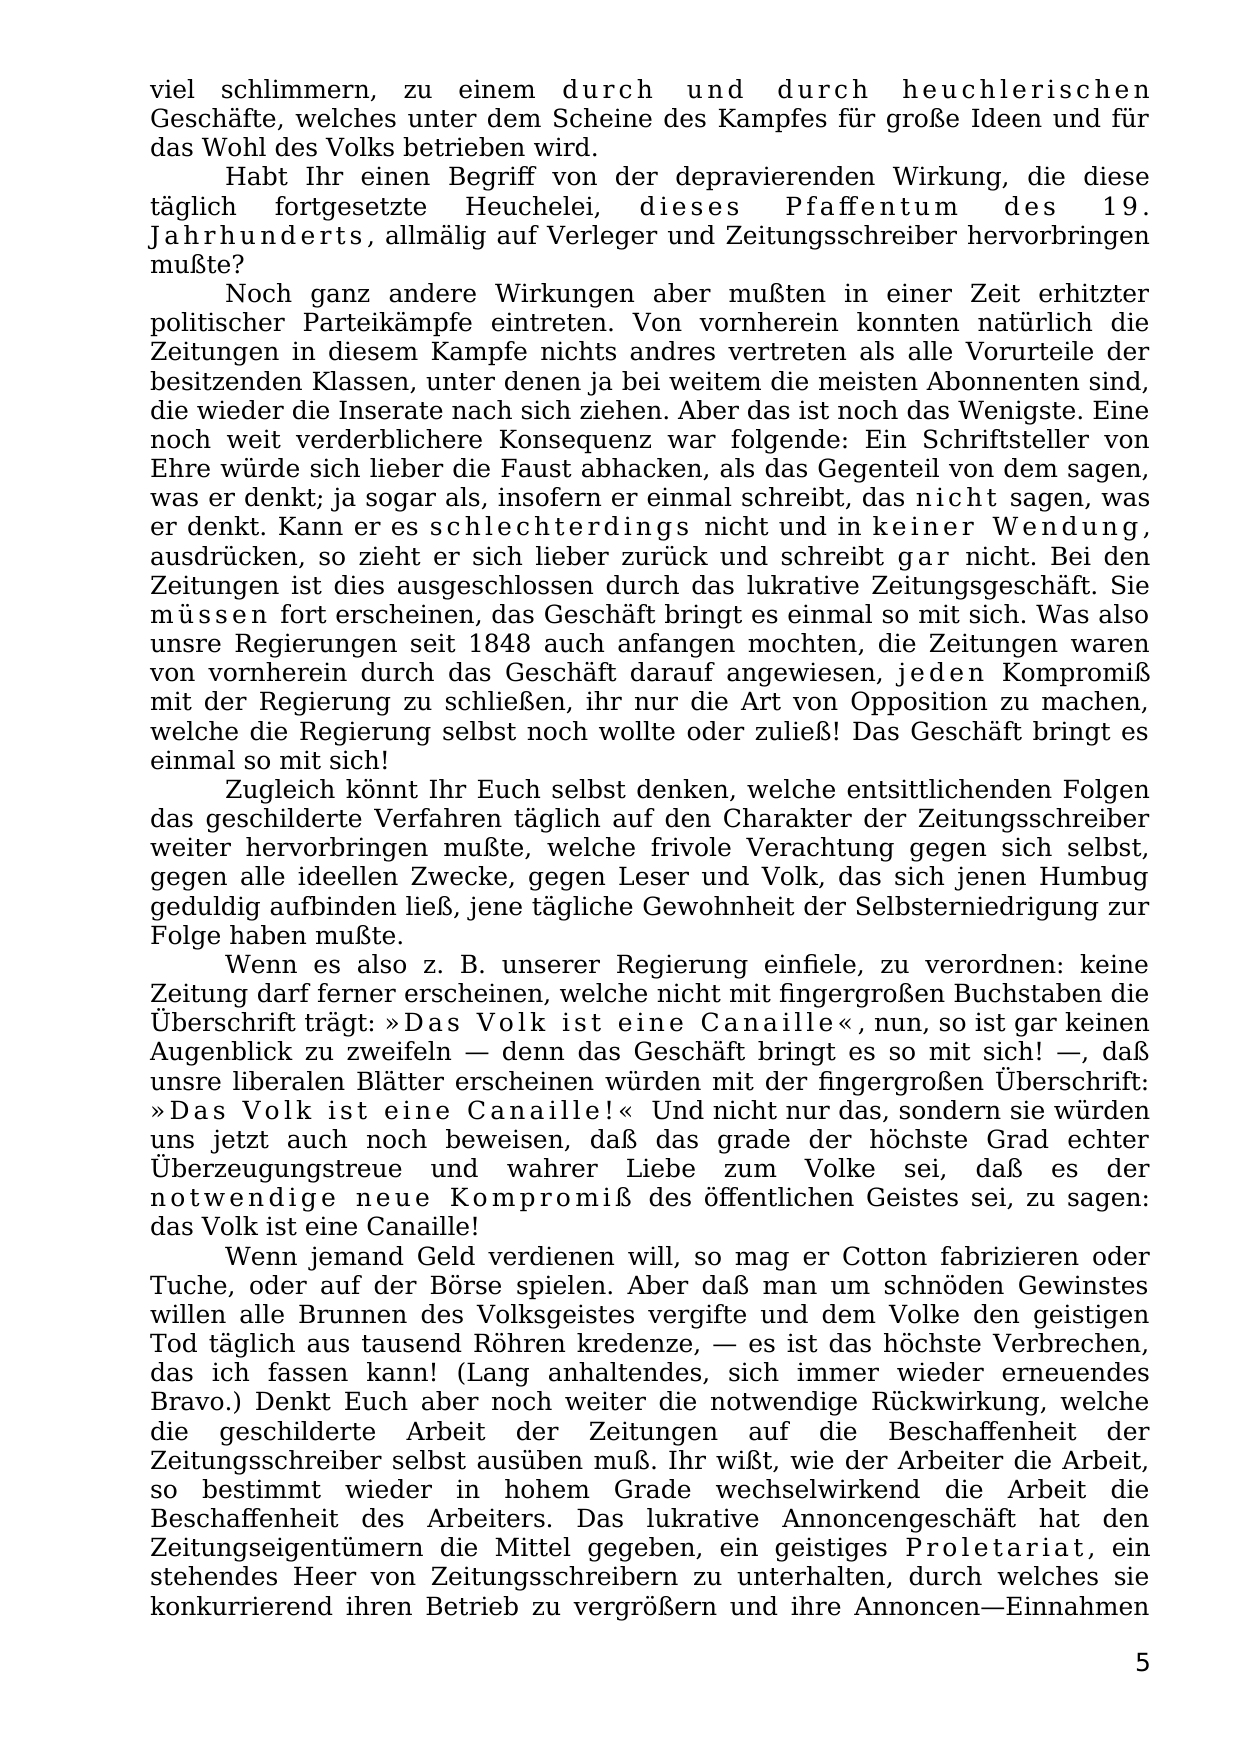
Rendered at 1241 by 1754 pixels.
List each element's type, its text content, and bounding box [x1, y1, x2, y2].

text Zugleich könnt Ihr Euch selbst denken, welche entsittlichenden Folgen das geschilderte Verfahren täglich auf den Charakter der Zeitungsschreiber weiter hervorbringen mußte, welche frivole Verachtung gegen sich selbst, gegen alle ideellen Zwecke, gegen Leser und Volk, das sich jenen Humbug geduldig aufbinden ließ, jene tägliche Gewohnheit der Selbsterniedrigung zur Folge haben mußte. [150, 775, 1151, 950]
text Wenn jemand Geld verdienen will, so mag er Cotton fabrizieren oder Tuche, oder auf der Börse spielen. Aber daß man um schnöden Gewinstes willen alle Brunnen des Volksgeistes vergifte und dem Volke den geistigen Tod täglich aus tausend Röhren kredenze, — es ist das höchste Verbrechen, das ich fassen kann! (Lang anhaltendes, sich immer wieder erneuendes Bravo.) Denkt Euch aber noch weiter die notwendige Rückwirkung, welche die geschilderte Arbeit der Zeitungen auf die Beschaffenheit der Zeitungsschreiber selbst ausüben muß. Ihr wißt, wie der Arbeiter die Arbeit, so bestimmt wieder in hohem Grade wechselwirkend die Arbeit die Beschaffenheit des Arbeiters. Das lukrative Annoncengeschäft hat den Zeitungseigentümern die Mittel gegeben, ein geistiges Proletariat, ein stehendes Heer von Zeitungsschreibern zu unterhalten, durch welches sie konkurrierend ihren Betrieb zu vergrößern und ihre Annoncen—Einnahmen [150, 1242, 1151, 1621]
text Noch ganz andere Wirkungen aber mußten in einer Zeit erhitzter politischer Parteikämpfe eintreten. Von vornherein konnten natürlich die Zeitungen in diesem Kampfe nichts andres vertreten als alle Vorurteile der besitzenden Klassen, unter denen ja bei weitem die meisten Abonnenten sind, die wieder die Inserate nach sich ziehen. Aber das ist noch das Wenigste. Eine noch weit verderblichere Konsequenz war folgende: Ein Schriftsteller von Ehre würde sich lieber die Faust abhacken, als das Gegenteil von dem sagen, was er denkt; ja sogar als, insofern er einmal schreibt, das nicht sagen, was er denkt. Kann er es schlechterdings nicht und in keiner Wendung, ausdrücken, so zieht er sich lieber zurück und schreibt gar nicht. Bei den Zeitungen ist dies ausgeschlossen durch das lukrative Zeitungsgeschäft. Sie müssen fort erscheinen, das Geschäft bringt es einmal so mit sich. Was also unsre Regierungen seit 1848 auch anfangen mochten, die Zeitungen waren von vornherein durch das Geschäft darauf angewiesen, jeden Kompromiß mit der Regierung zu schließen, ihr nur die Art von Opposition zu machen, welche die Regierung selbst noch wollte oder zuließ! Das Geschäft bringt es einmal so mit sich! [150, 279, 1151, 775]
text Wenn es also z. B. unserer Regierung einfiele, zu verordnen: keine Zeitung darf ferner erscheinen, welche nicht mit fingergroßen Buchstaben die Überschrift trägt: »Das Volk ist eine Canaille«, nun, so ist gar keinen Augenblick zu zweifeln — denn das Geschäft bringt es so mit sich! —, daß unsre liberalen Blätter erscheinen würden mit der fingergroßen Überschrift: »Das Volk ist eine Canaille!« Und nicht nur das, sondern sie würden uns jetzt auch noch beweisen, daß das grade der höchste Grad echter Überzeugungstreue und wahrer Liebe zum Volke sei, daß es der notwendige neue Kompromiß des öffentlichen Geistes sei, zu sagen: das Volk ist eine Canaille! [150, 950, 1151, 1242]
text viel schlimmern, zu einem durch und durch heuchlerischen Geschäfte, welches unter dem Scheine des Kampfes für große Ideen und für das Wohl des Volks betrieben wird. [150, 75, 1151, 162]
text Habt Ihr einen Begriff von der depravierenden Wirkung, die diese täglich fortgesetzte Heuchelei, dieses Pfaffentum des 19. Jahrhunderts, allmälig auf Verleger und Zeitungsschreiber hervorbringen mußte? [150, 162, 1151, 279]
